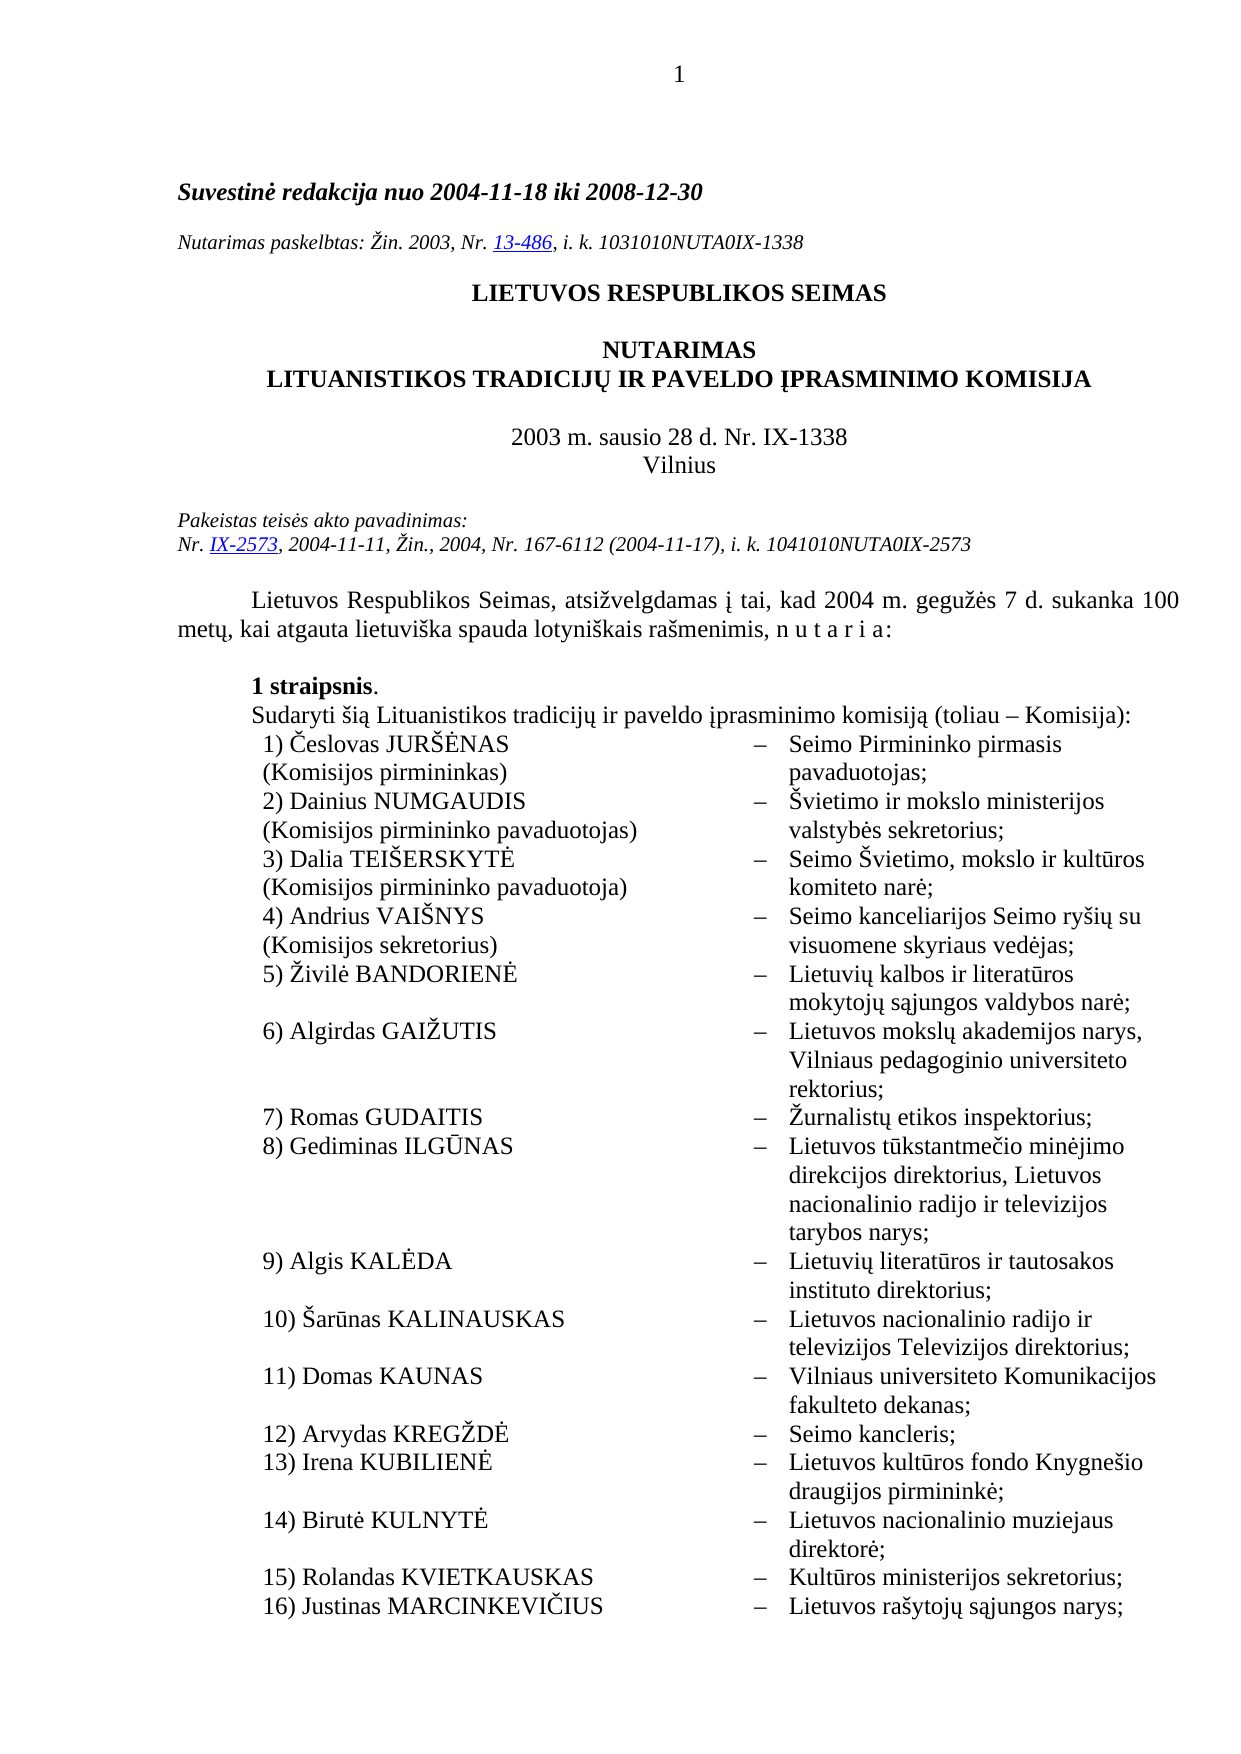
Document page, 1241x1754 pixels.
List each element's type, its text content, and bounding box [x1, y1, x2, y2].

table_cell – [743, 1419, 777, 1447]
table_cell 16) Justinas MARCINKEVIČIUS [177, 1591, 742, 1620]
table_cell – [743, 1361, 777, 1419]
table_cell – [743, 1131, 777, 1246]
table_cell Žurnalistų etikos inspektorius; [777, 1103, 1181, 1131]
table_cell Seimo kancleris; [777, 1419, 1181, 1447]
table_cell 10) Šarūnas Kalinauskas [177, 1304, 742, 1361]
table_cell Lietuvos rašytojų sąjungos narys; [777, 1591, 1181, 1620]
table_cell 5) Živilė BANDORIENĖ [177, 959, 742, 1016]
table_cell 3) Dalia TEIŠERSKYTĖ (Komisijos pirmininko pavaduotoja) [177, 844, 742, 901]
table_cell – [743, 959, 777, 1016]
table_cell Kultūros ministerijos sekretorius; [777, 1563, 1181, 1591]
table_header 1) Česlovas JURŠĖNAS (Komisijos pirmininkas) [177, 729, 742, 786]
table_cell Lietuvos nacionalinio radijo ir televizijos Televizijos direktorius; [777, 1304, 1181, 1361]
table_cell Seimo Švietimo, mokslo ir kultūros komiteto narė; [777, 844, 1181, 901]
table_cell Lietuvos tūkstantmečio minėjimo direkcijos direktorius, Lietuvos nacionalinio radijo ir televizijos tarybos narys; [777, 1131, 1181, 1246]
table_cell – [743, 901, 777, 959]
table_cell Lietuvių literatūros ir tautosakos instituto direktorius; [777, 1246, 1181, 1304]
table_cell Švietimo ir mokslo ministerijos valstybės sekretorius; [777, 786, 1181, 844]
table_cell 6) Algirdas GAIŽUTIS [177, 1016, 742, 1102]
table_cell Seimo kanceliarijos Seimo ryšių su visuomene skyriaus vedėjas; [777, 901, 1181, 959]
table_cell – [743, 1563, 777, 1591]
table_cell 14) Birutė KULNYTĖ [177, 1505, 742, 1562]
table_cell 15) Rolandas KVIETKAUSKAS [177, 1563, 742, 1591]
table_cell 2) Dainius NUMGAUDIS (Komisijos pirmininko pavaduotojas) [177, 786, 742, 844]
table_cell – [743, 1246, 777, 1304]
table_header – [743, 729, 777, 786]
table_cell – [743, 1304, 777, 1361]
text Pakeistas teisės akto pavadinimas: [177, 508, 1181, 532]
table_cell 8) Gediminas ILGŪNAS [177, 1131, 742, 1246]
text Nr. IX-2573, 2004-11-11, Žin., 2004, Nr. 167-6112 (2004-11-17), i. k. 1041010NUTA0IX-2573 [177, 532, 1181, 556]
table_header Seimo Pirmininko pirmasis pavaduotojas; [777, 729, 1181, 786]
text Suvestinė redakcija nuo 2004-11-18 iki 2008-12-30 [177, 177, 1181, 206]
table_cell 9) Algis KALĖDA [177, 1246, 742, 1304]
table_cell 13) Irena KUBILIENĖ [177, 1448, 742, 1505]
text 1 straipsnis. [177, 671, 1181, 700]
text NUTARIMAS [177, 336, 1181, 364]
table_cell – [743, 1103, 777, 1131]
table_cell Lietuvos mokslų akademijos narys, Vilniaus pedagoginio universiteto rektorius; [777, 1016, 1181, 1102]
table_cell – [743, 1016, 777, 1102]
text Lietuvos Respublikos Seimas, atsižvelgdamas į tai, kad 2004 m. gegužės 7 d. sukanka 100 metų, kai atgauta lietuviška spauda lotyniškais rašmenimis, nutaria: [177, 585, 1181, 642]
text Nutarimas paskelbtas: Žin. 2003, Nr. 13-486, i. k. 1031010NUTA0IX-1338 [177, 230, 1181, 254]
table_cell – [743, 786, 777, 844]
table_cell Lietuvių kalbos ir literatūros mokytojų sąjungos valdybos narė; [777, 959, 1181, 1016]
text Sudaryti šią Lituanistikos tradicijų ir paveldo įprasminimo komisiją (toliau – Komisija): [177, 700, 1181, 729]
table_cell Vilniaus universiteto Komunikacijos fakulteto dekanas; [777, 1361, 1181, 1419]
table_cell – [743, 1448, 777, 1505]
text Vilnius [177, 451, 1181, 479]
text LIETUVOS RESPUBLIKOS SEIMAS [177, 278, 1181, 307]
text 2003 m. sausio 28 d. Nr. IX-1338 [177, 422, 1181, 451]
table_cell 4) Andrius VAIŠNYS (Komisijos sekretorius) [177, 901, 742, 959]
table_cell – [743, 844, 777, 901]
text LITUANISTIKOS TRADICIJŲ IR PAVELDO ĮPRASMINIMO KOMISIJA [177, 364, 1181, 393]
table_cell – [743, 1591, 777, 1620]
table_cell 7) Romas GUDAITIS [177, 1103, 742, 1131]
table_cell – [743, 1505, 777, 1562]
table_cell 12) Arvydas KREGŽDĖ [177, 1419, 742, 1447]
table_cell 11) Domas KAUNAS [177, 1361, 742, 1419]
table_cell Lietuvos nacionalinio muziejaus direktorė; [777, 1505, 1181, 1562]
table_cell Lietuvos kultūros fondo Knygnešio draugijos pirmininkė; [777, 1448, 1181, 1505]
